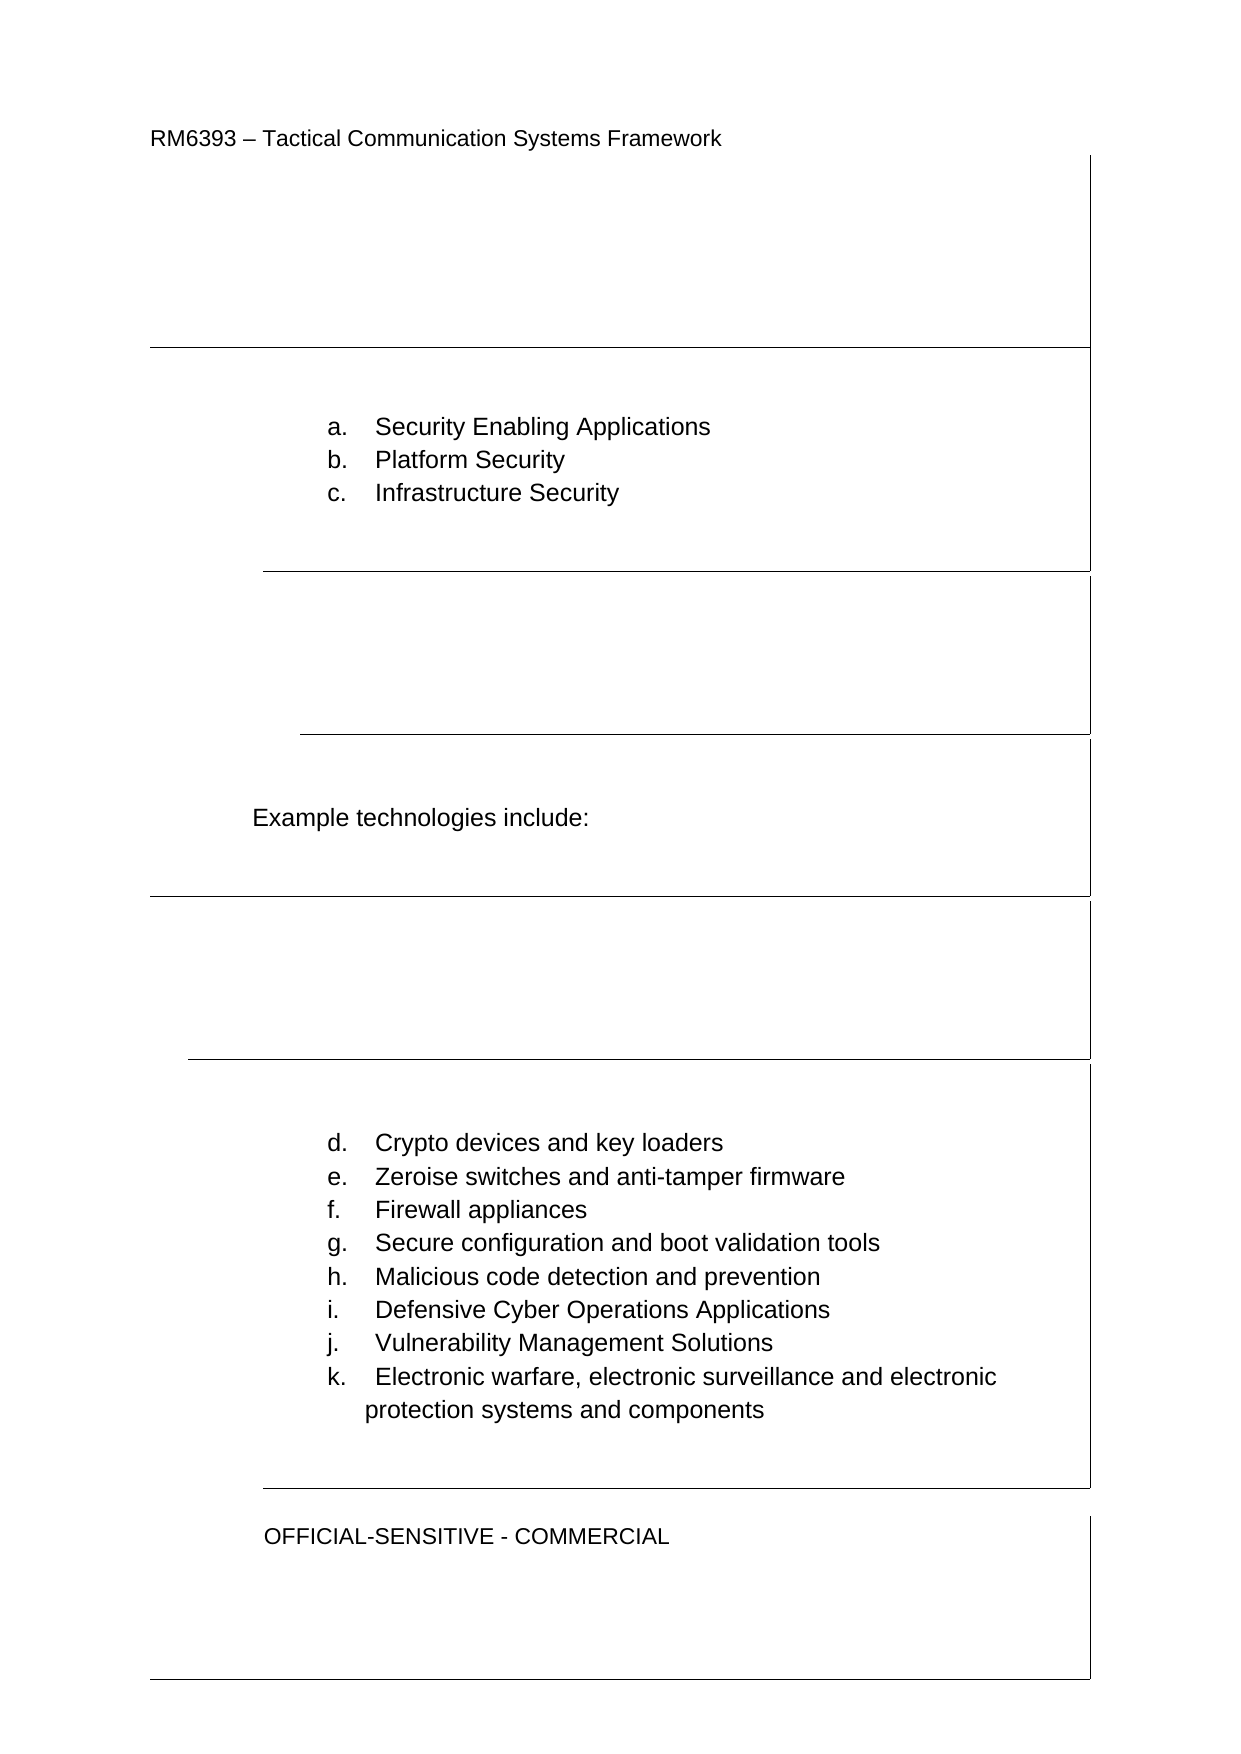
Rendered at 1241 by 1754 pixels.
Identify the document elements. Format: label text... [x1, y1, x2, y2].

list Firewall appliances [262, 1130, 1090, 1163]
list Vulnerability Management Solutions [262, 1263, 1090, 1297]
list Secure configuration and boot validation tools [262, 1163, 1090, 1197]
list Electronic warfare, electronic surveillance and electronic protection systems and components [262, 1297, 1090, 1488]
list Zeroise switches and anti-tamper firmware [262, 1097, 1090, 1130]
list Security Enabling Applications [262, 347, 1090, 380]
list Crypto devices and key loaders [262, 1063, 1090, 1097]
list Malicious code detection and prevention [262, 1197, 1090, 1230]
list Defensive Cyber Operations Applications [262, 1230, 1090, 1263]
list Infrastructure Security [262, 413, 1090, 571]
text Example technologies include: [150, 738, 1090, 896]
list Platform Security [262, 380, 1090, 413]
